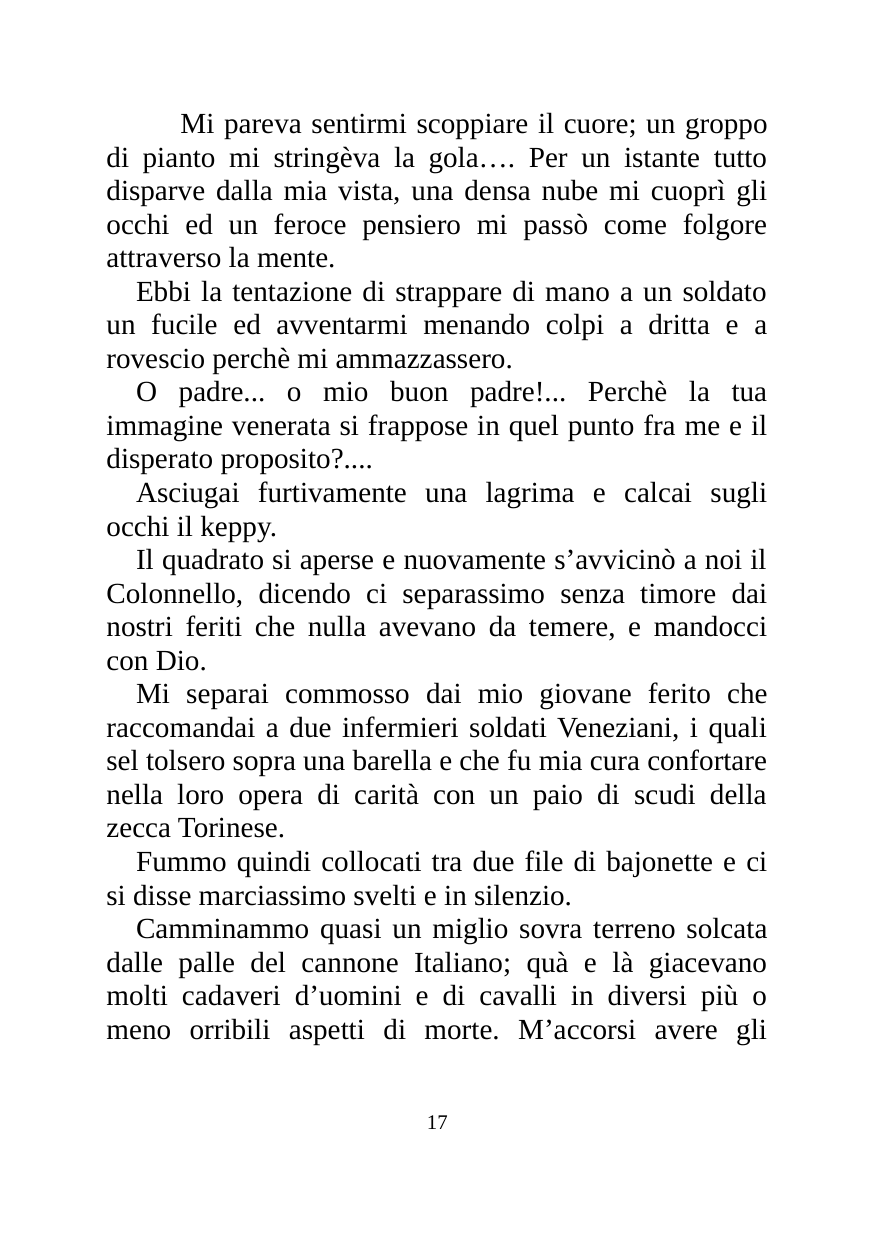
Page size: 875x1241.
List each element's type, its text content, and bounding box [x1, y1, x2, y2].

text Mi separai commosso dai mio giovane ferito che raccomandai a due infermieri soldati Veneziani, i quali sel tolsero sopra una barella e che fu mia cura confortare nella loro opera di carità con un paio di scudi della zecca Torinese. [106, 676, 768, 844]
text Il quadrato si aperse e nuovamente s’avvicinò a noi il Colonnello, dicendo ci separassimo senza timore dai nostri feriti che nulla avevano da temere, e mandocci con Dio. [106, 542, 768, 676]
text Asciugai furtivamente una lagrima e calcai sugli occhi il keppy. [106, 475, 768, 542]
text Mi pareva sentirmi scoppiare il cuore; un groppo di pianto mi stringèva la gola…. Per un istante tutto disparve dalla mia vista, una densa nube mi cuoprì gli occhi ed un feroce pensiero mi passò come folgore attraverso la mente. [106, 106, 768, 274]
text Fummo quindi collocati tra due file di bajonette e ci si disse marciassimo svelti e in silenzio. [106, 844, 768, 911]
text Ebbi la tentazione di strappare di mano a un soldato un fucile ed avventarmi menando colpi a dritta e a rovescio perchè mi ammazzassero. [106, 274, 768, 374]
text O padre... o mio buon padre!... Perchè la tua immagine venerata si frappose in quel punto fra me e il disperato proposito?.... [106, 374, 768, 475]
text Camminammo quasi un miglio sovra terreno solcata dalle palle del cannone Italiano; quà e là giacevano molti cadaveri d’uomini e di cavalli in diversi più o meno orribili aspetti di morte. M’accorsi avere gli [106, 911, 768, 1045]
